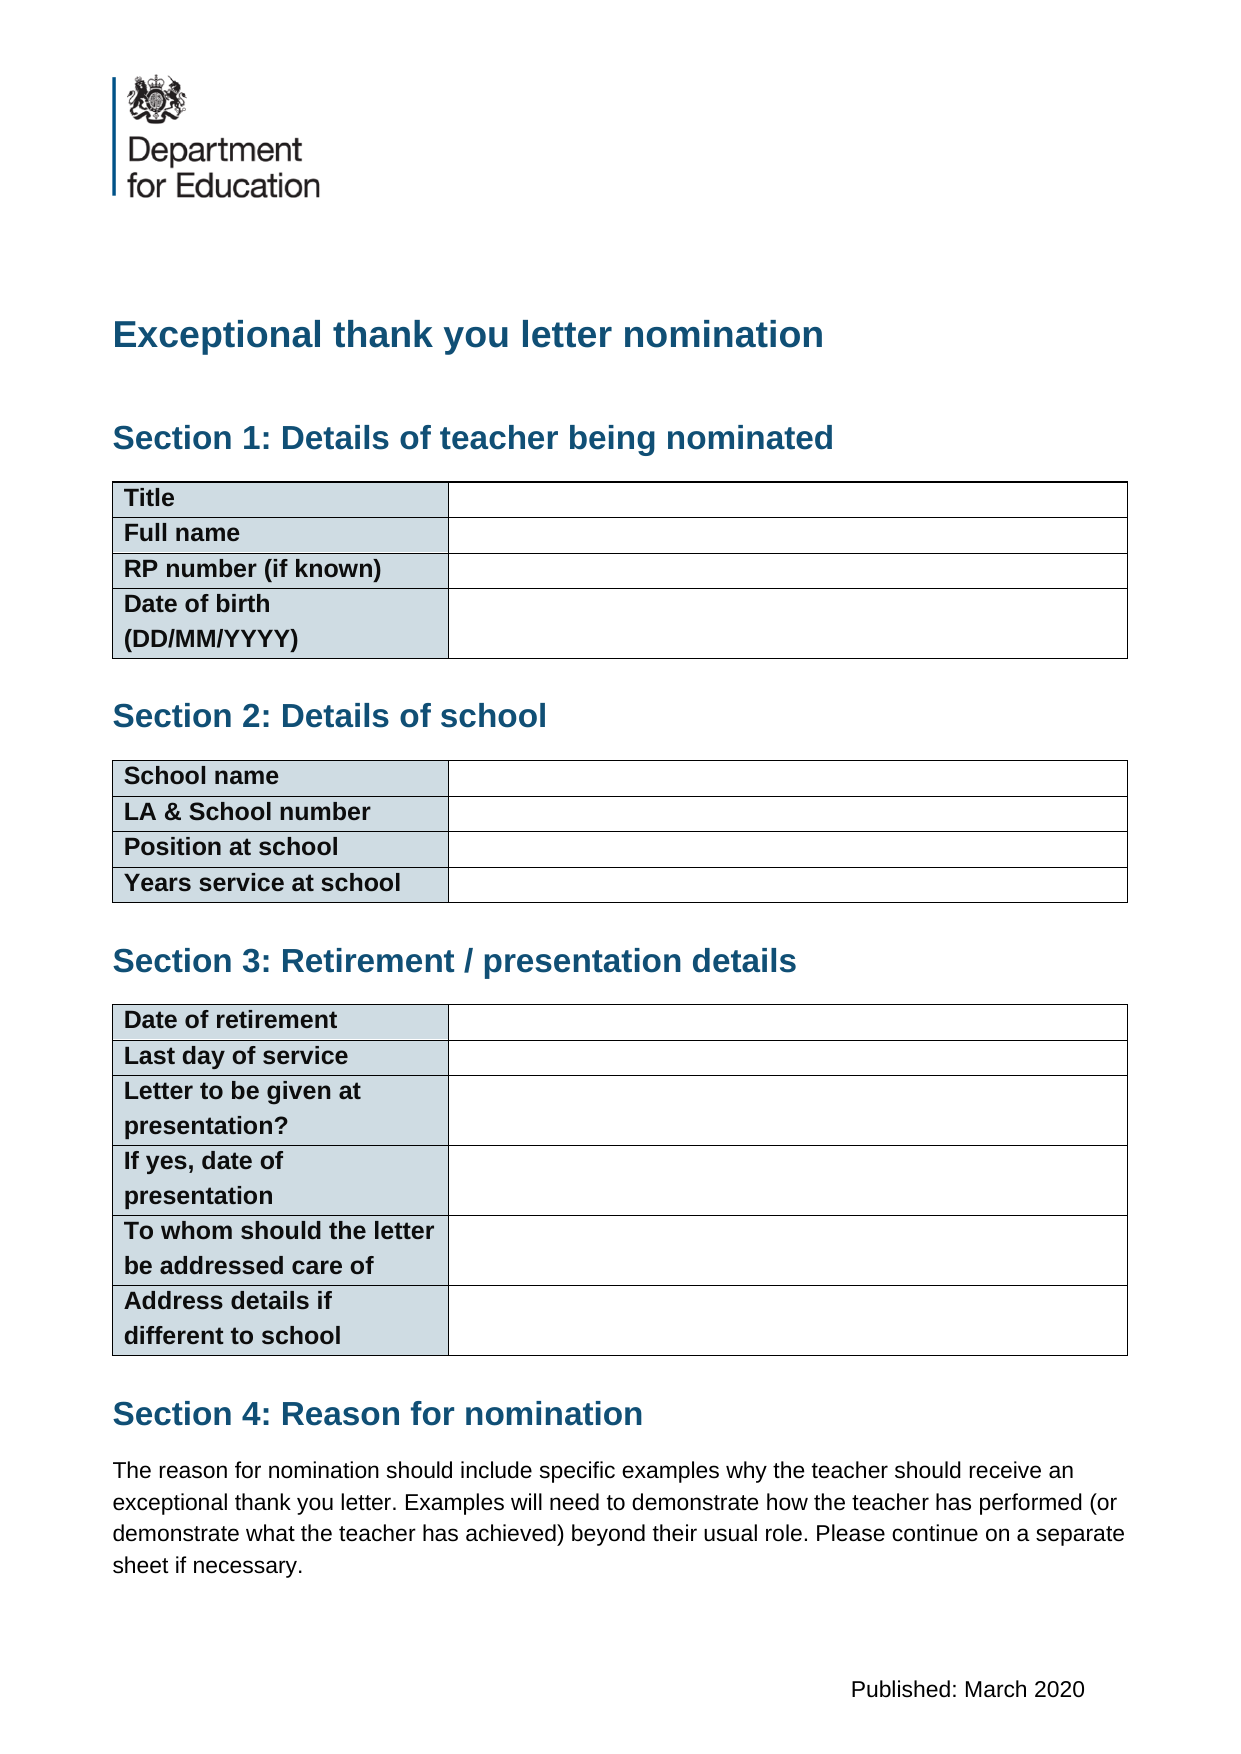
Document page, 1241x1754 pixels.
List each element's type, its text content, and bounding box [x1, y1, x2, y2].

table_cell LA & School number [113, 797, 448, 831]
table_cell RP number (if known) [113, 554, 448, 588]
table_header Date of retirement [113, 1005, 448, 1039]
table_cell [449, 1286, 1127, 1355]
table_cell [449, 797, 1127, 831]
table_cell Years service at school [113, 868, 448, 902]
subtitle Section 2: Details of school [112, 697, 1128, 735]
table_header Title [113, 483, 448, 517]
table_header School name [113, 761, 448, 796]
table_cell [449, 1041, 1127, 1075]
table_header [449, 1005, 1127, 1039]
table_cell [449, 868, 1127, 902]
subtitle Section 3: Retirement / presentation details [112, 941, 1128, 979]
subtitle Exceptional thank you letter nomination [112, 312, 1128, 356]
table_cell [449, 589, 1127, 658]
table_cell [449, 1076, 1127, 1145]
table_cell If yes, date of presentation [113, 1146, 448, 1215]
table_cell [449, 554, 1127, 588]
table_cell To whom should the letter be addressed care of [113, 1216, 448, 1285]
table_cell Address details if different to school [113, 1286, 448, 1355]
table_header [449, 761, 1127, 796]
table_cell Full name [113, 518, 448, 552]
table_cell [449, 832, 1127, 867]
table_cell Position at school [113, 832, 448, 867]
table_cell [449, 518, 1127, 552]
text The reason for nomination should include specific examples why the teacher should receive an exceptional thank you letter. Examples will need to demonstrate how the teacher has performed (or demonstrate what the teacher has achieved) beyond their usual role. Please continue on a separate sheet if necessary. [112, 1457, 1128, 1578]
subtitle Section 4: Reason for nomination [112, 1394, 1128, 1432]
table_cell Letter to be given at presentation? [113, 1076, 448, 1145]
subtitle Section 1: Details of teacher being nominated [112, 418, 1128, 456]
table_cell [449, 1216, 1127, 1285]
table_header [449, 483, 1127, 517]
table_cell Date of birth (DD/MM/YYYY) [113, 589, 448, 658]
table_cell Last day of service [113, 1041, 448, 1075]
table_cell [449, 1146, 1127, 1215]
